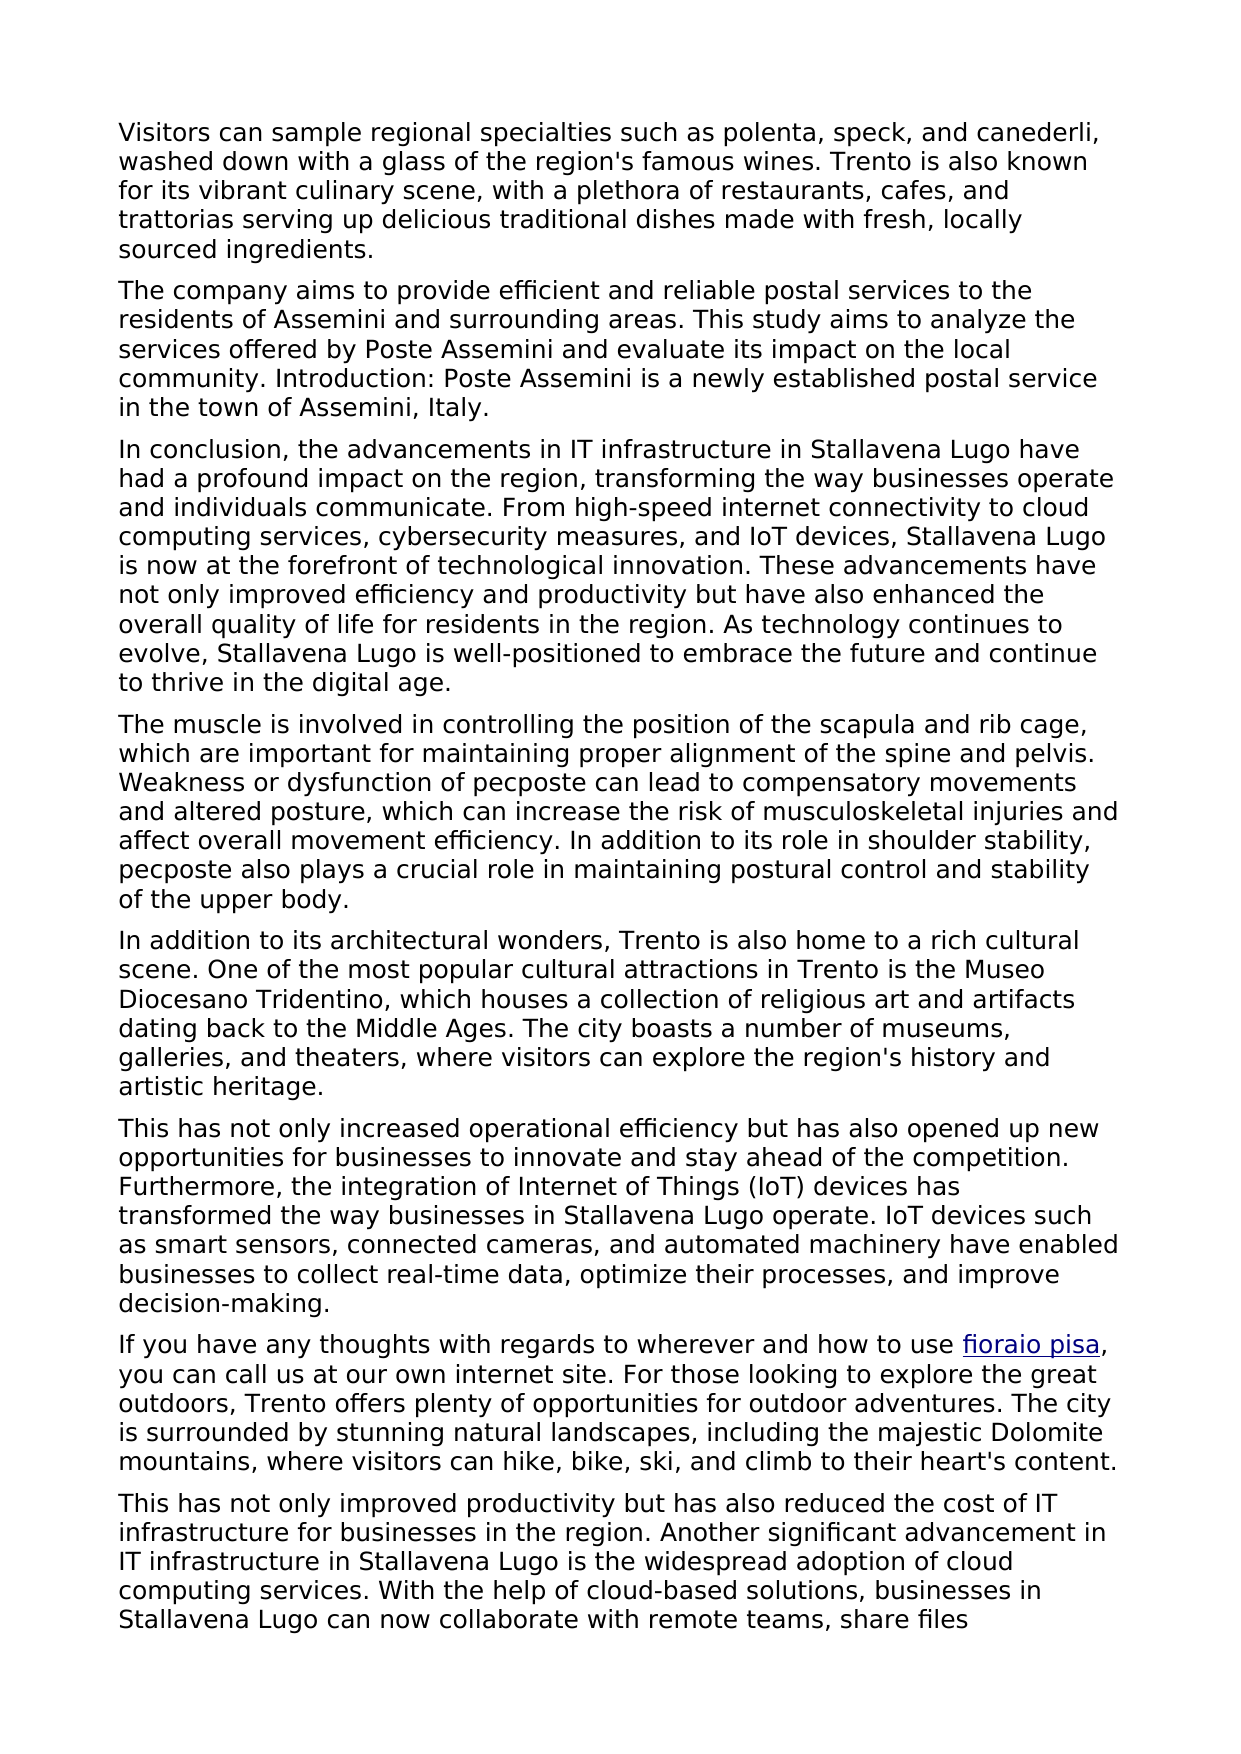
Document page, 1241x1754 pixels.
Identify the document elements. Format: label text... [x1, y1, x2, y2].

text This has not only increased operational efficiency but has also opened up new opportunities for businesses to innovate and stay ahead of the competition. Furthermore, the integration of Internet of Things (IoT) devices has transformed the way businesses in Stallavena Lugo operate. IoT devices such as smart sensors, connected cameras, and automated machinery have enabled businesses to collect real-time data, optimize their processes, and improve decision-making. [118, 1114, 1122, 1318]
text Visitors can sample regional specialties such as polenta, speck, and canederli, washed down with a glass of the region's famous wines. Trento is also known for its vibrant culinary scene, with a plethora of restaurants, cafes, and trattorias serving up delicious traditional dishes made with fresh, locally sourced ingredients. [118, 118, 1122, 264]
text If you have any thoughts with regards to wherever and how to use fioraio pisa, you can call us at our own internet site. For those looking to explore the great outdoors, Trento offers plenty of opportunities for outdoor adventures. The city is surrounded by stunning natural landscapes, including the majestic Dolomite mountains, where visitors can hike, bike, ski, and climb to their heart's content. [118, 1331, 1122, 1476]
text This has not only improved productivity but has also reduced the cost of IT infrastructure for businesses in the region. Another significant advancement in IT infrastructure in Stallavena Lugo is the widespread adoption of cloud computing services. With the help of cloud-based solutions, businesses in Stallavena Lugo can now collaborate with remote teams, share files [118, 1489, 1122, 1635]
text In conclusion, the advancements in IT infrastructure in Stallavena Lugo have had a profound impact on the region, transforming the way businesses operate and individuals communicate. From high-speed internet connectivity to cloud computing services, cybersecurity measures, and IoT devices, Stallavena Lugo is now at the forefront of technological innovation. These advancements have not only improved efficiency and productivity but have also enhanced the overall quality of life for residents in the region. As technology continues to evolve, Stallavena Lugo is well-positioned to embrace the future and continue to thrive in the digital age. [118, 435, 1122, 697]
text The company aims to provide efficient and reliable postal services to the residents of Assemini and surrounding areas. This study aims to analyze the services offered by Poste Assemini and evaluate its impact on the local community. Introduction: Poste Assemini is a newly established postal service in the town of Assemini, Italy. [118, 276, 1122, 422]
text The muscle is involved in controlling the position of the scapula and rib cage, which are important for maintaining proper alignment of the spine and pelvis. Weakness or dysfunction of pecposte can lead to compensatory movements and altered posture, which can increase the risk of musculoskeletal injuries and affect overall movement efficiency. In addition to its role in shoulder stability, pecposte also plays a crucial role in maintaining postural control and stability of the upper body. [118, 710, 1122, 914]
text In addition to its architectural wonders, Trento is also home to a rich cultural scene. One of the most popular cultural attractions in Trento is the Museo Diocesano Tridentino, which houses a collection of religious art and artifacts dating back to the Middle Ages. The city boasts a number of museums, galleries, and theaters, where visitors can explore the region's history and artistic heritage. [118, 926, 1122, 1101]
